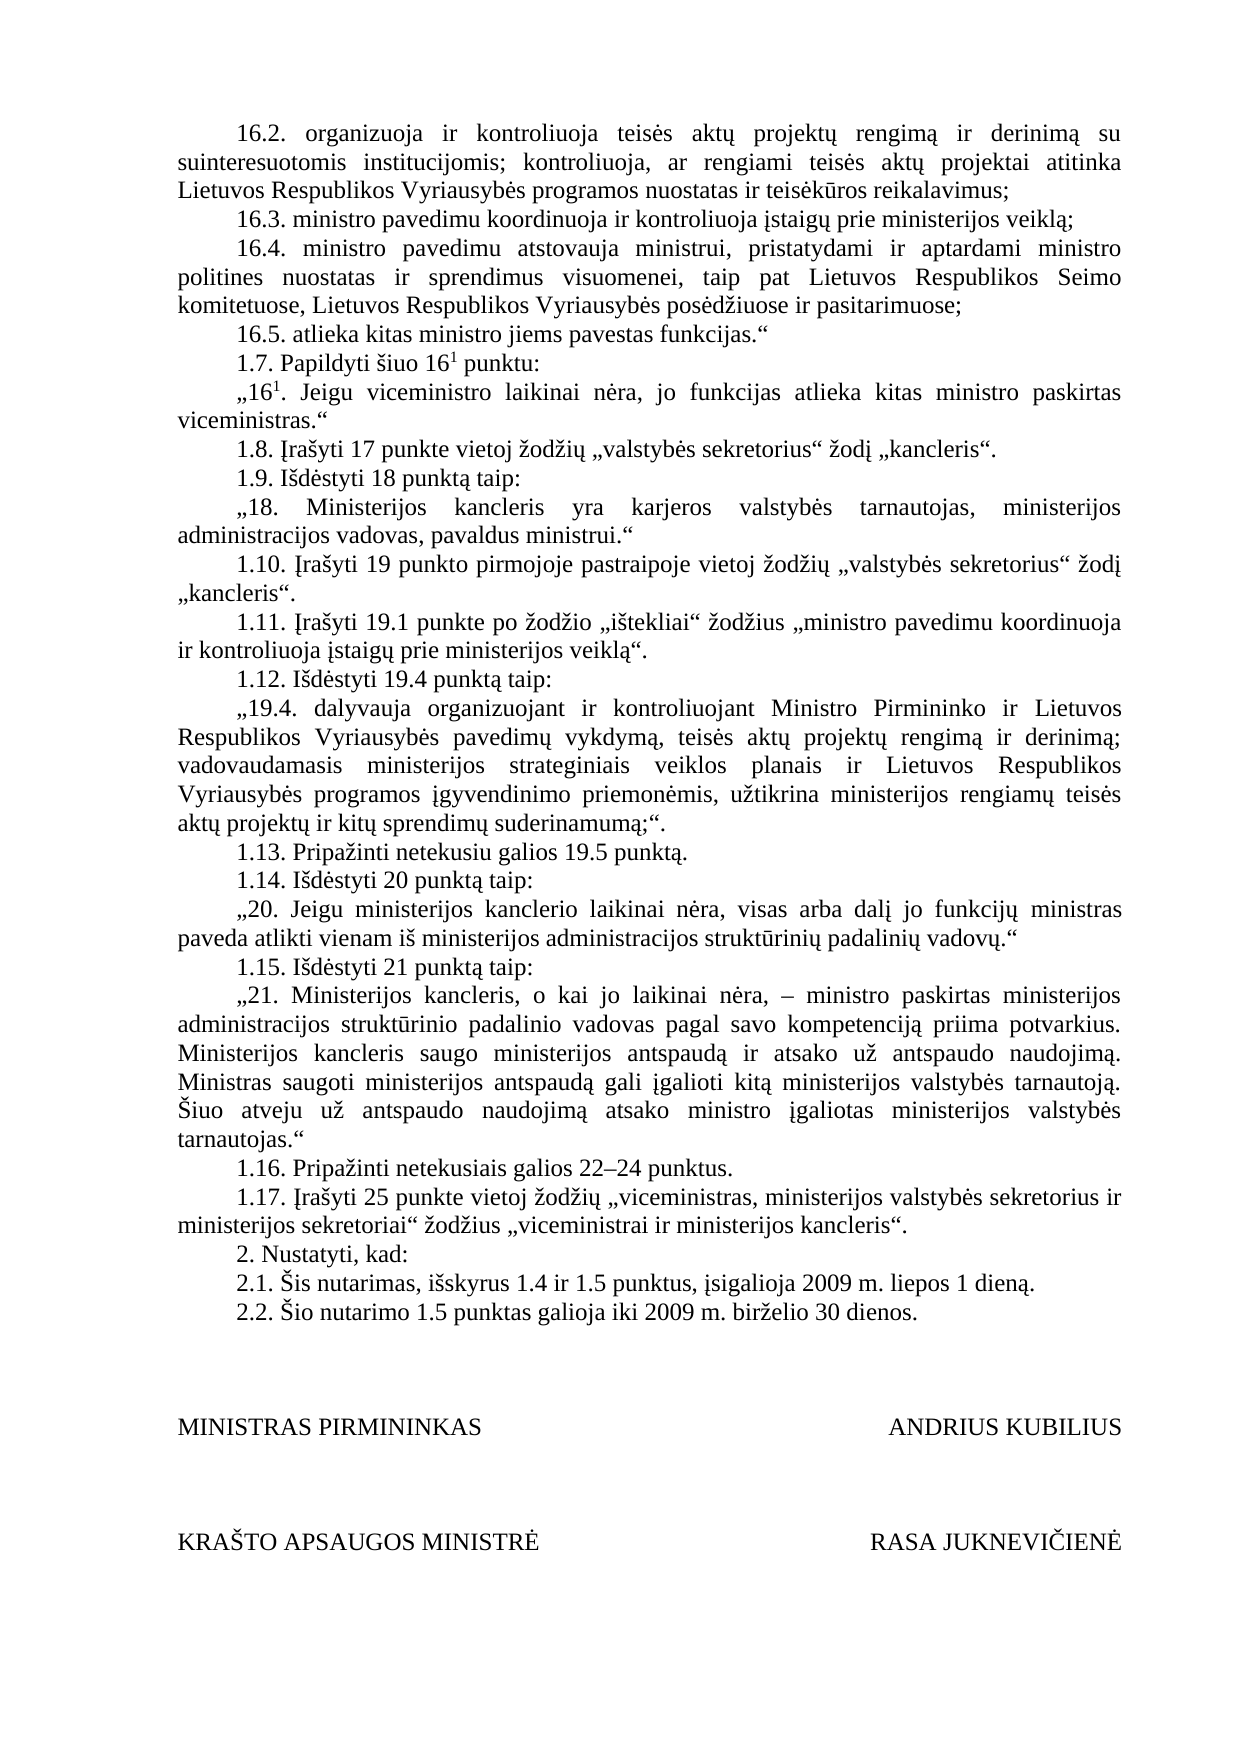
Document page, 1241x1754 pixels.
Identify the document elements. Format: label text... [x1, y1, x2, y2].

text 16.4. ministro pavedimu atstovauja ministrui, pristatydami ir aptardami ministro politines nuostatas ir sprendimus visuomenei, taip pat Lietuvos Respublikos Seimo komitetuose, Lietuvos Respublikos Vyriausybės posėdžiuose ir pasitarimuose; [177, 233, 1122, 319]
text 1.9. Išdėstyti 18 punktą taip: [177, 463, 1122, 492]
text 2. Nustatyti, kad: [177, 1239, 1122, 1268]
text „161. Jeigu viceministro laikinai nėra, jo funkcijas atlieka kitas ministro paskirtas viceministras.“ [177, 377, 1122, 434]
text 1.14. Išdėstyti 20 punktą taip: [177, 866, 1122, 894]
text „20. Jeigu ministerijos kanclerio laikinai nėra, visas arba dalį jo funkcijų ministras paveda atlikti vienam iš ministerijos administracijos struktūrinių padalinių vadovų.“ [177, 894, 1122, 952]
text 16.2. organizuoja ir kontroliuoja teisės aktų projektų rengimą ir derinimą su suinteresuotomis institucijomis; kontroliuoja, ar rengiami teisės aktų projektai atitinka Lietuvos Respublikos Vyriausybės programos nuostatas ir teisėkūros reikalavimus; [177, 118, 1122, 204]
text KRAŠTO APSAUGOS MINISTRĖ RASA JUKNEVIČIENĖ [177, 1527, 1122, 1556]
text 1.11. Įrašyti 19.1 punkte po žodžio „ištekliai“ žodžius „ministro pavedimu koordinuoja ir kontroliuoja įstaigų prie ministerijos veiklą“. [177, 607, 1122, 664]
text 1.17. Įrašyti 25 punkte vietoj žodžių „viceministras, ministerijos valstybės sekretorius ir ministerijos sekretoriai“ žodžius „viceministrai ir ministerijos kancleris“. [177, 1182, 1122, 1239]
text MINISTRAS PIRMININKAS ANDRIUS KUBILIUS [177, 1412, 1122, 1441]
text 16.3. ministro pavedimu koordinuoja ir kontroliuoja įstaigų prie ministerijos veiklą; [177, 204, 1122, 233]
text 2.1. Šis nutarimas, išskyrus 1.4 ir 1.5 punktus, įsigalioja 2009 m. liepos 1 dieną. [177, 1268, 1122, 1297]
text 1.13. Pripažinti netekusiu galios 19.5 punktą. [177, 837, 1122, 866]
text 1.10. Įrašyti 19 punkto pirmojoje pastraipoje vietoj žodžių „valstybės sekretorius“ žodį „kancleris“. [177, 549, 1122, 607]
text „18. Ministerijos kancleris yra karjeros valstybės tarnautojas, ministerijos administracijos vadovas, pavaldus ministrui.“ [177, 492, 1122, 549]
text 1.16. Pripažinti netekusiais galios 22–24 punktus. [177, 1153, 1122, 1182]
text 2.2. Šio nutarimo 1.5 punktas galioja iki 2009 m. birželio 30 dienos. [177, 1297, 1122, 1326]
text 1.12. Išdėstyti 19.4 punktą taip: [177, 664, 1122, 693]
text 1.15. Išdėstyti 21 punktą taip: [177, 952, 1122, 981]
text „21. Ministerijos kancleris, o kai jo laikinai nėra, – ministro paskirtas ministerijos administracijos struktūrinio padalinio vadovas pagal savo kompetenciją priima potvarkius. Ministerijos kancleris saugo ministerijos antspaudą ir atsako už antspaudo naudojimą. Ministras saugoti ministerijos antspaudą gali įgalioti kitą ministerijos valstybės tarnautoją. Šiuo atveju už antspaudo naudojimą atsako ministro įgaliotas ministerijos valstybės tarnautojas.“ [177, 981, 1122, 1153]
text „19.4. dalyvauja organizuojant ir kontroliuojant Ministro Pirmininko ir Lietuvos Respublikos Vyriausybės pavedimų vykdymą, teisės aktų projektų rengimą ir derinimą; vadovaudamasis ministerijos strateginiais veiklos planais ir Lietuvos Respublikos Vyriausybės programos įgyvendinimo priemonėmis, užtikrina ministerijos rengiamų teisės aktų projektų ir kitų sprendimų suderinamumą;“. [177, 693, 1122, 837]
text 1.8. Įrašyti 17 punkte vietoj žodžių „valstybės sekretorius“ žodį „kancleris“. [177, 434, 1122, 463]
text 16.5. atlieka kitas ministro jiems pavestas funkcijas.“ [177, 319, 1122, 348]
text 1.7. Papildyti šiuo 161 punktu: [177, 348, 1122, 377]
